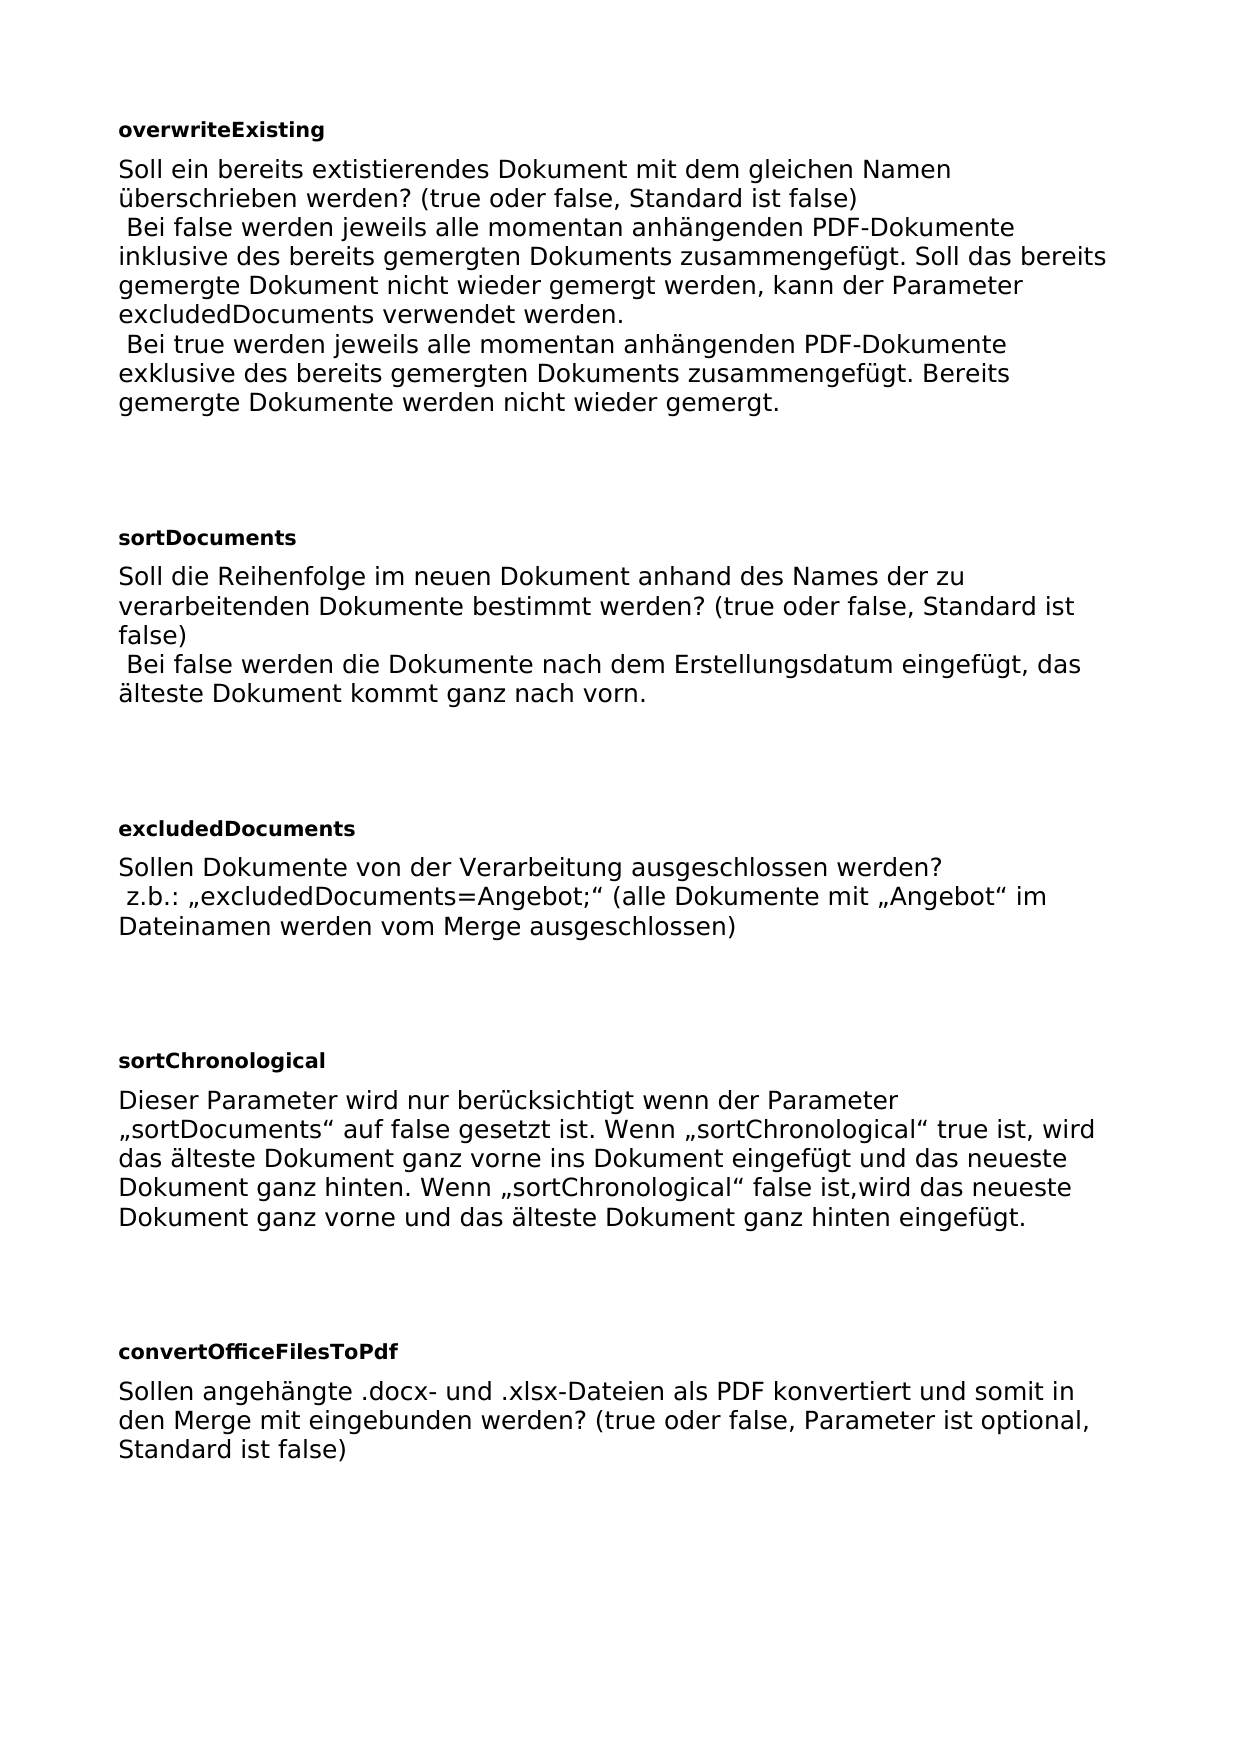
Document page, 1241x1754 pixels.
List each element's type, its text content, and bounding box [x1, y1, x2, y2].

text Sollen Dokumente von der Verarbeitung ausgeschlossen werden? z.b.: „excludedDocuments=Angebot;“ (alle Dokumente mit „Angebot“ im Dateinamen werden vom Merge ausgeschlossen) [118, 853, 1122, 941]
subtitle excludedDocuments [118, 817, 1122, 841]
subtitle sortDocuments [118, 526, 1122, 550]
text Sollen angehängte .docx- und .xlsx-Dateien als PDF konvertiert und somit in den Merge mit eingebunden werden? (true oder false, Parameter ist optional, Standard ist false) [118, 1377, 1122, 1464]
text Soll ein bereits extistierendes Dokument mit dem gleichen Namen überschrieben werden? (true oder false, Standard ist false) Bei false werden jeweils alle momentan anhängenden PDF-Dokumente inklusive des bereits gemergten Dokuments zusammengefügt. Soll das bereits gemergte Dokument nicht wieder gemergt werden, kann der Parameter excludedDocuments verwendet werden. Bei true werden jeweils alle momentan anhängenden PDF-Dokumente exklusive des bereits gemergten Dokuments zusammengefügt. Bereits gemergte Dokumente werden nicht wieder gemergt. [118, 155, 1122, 417]
subtitle convertOfficeFilesToPdf [118, 1340, 1122, 1364]
subtitle sortChronological [118, 1049, 1122, 1073]
text Dieser Parameter wird nur berücksichtigt wenn der Parameter „sortDocuments“ auf false gesetzt ist. Wenn „sortChronological“ true ist, wird das älteste Dokument ganz vorne ins Dokument eingefügt und das neueste Dokument ganz hinten. Wenn „sortChronological“ false ist,wird das neueste Dokument ganz vorne und das älteste Dokument ganz hinten eingefügt. [118, 1086, 1122, 1232]
text Soll die Reihenfolge im neuen Dokument anhand des Names der zu verarbeitenden Dokumente bestimmt werden? (true oder false, Standard ist false) Bei false werden die Dokumente nach dem Erstellungsdatum eingefügt, das älteste Dokument kommt ganz nach vorn. [118, 562, 1122, 708]
subtitle overwriteExisting [118, 118, 1122, 142]
